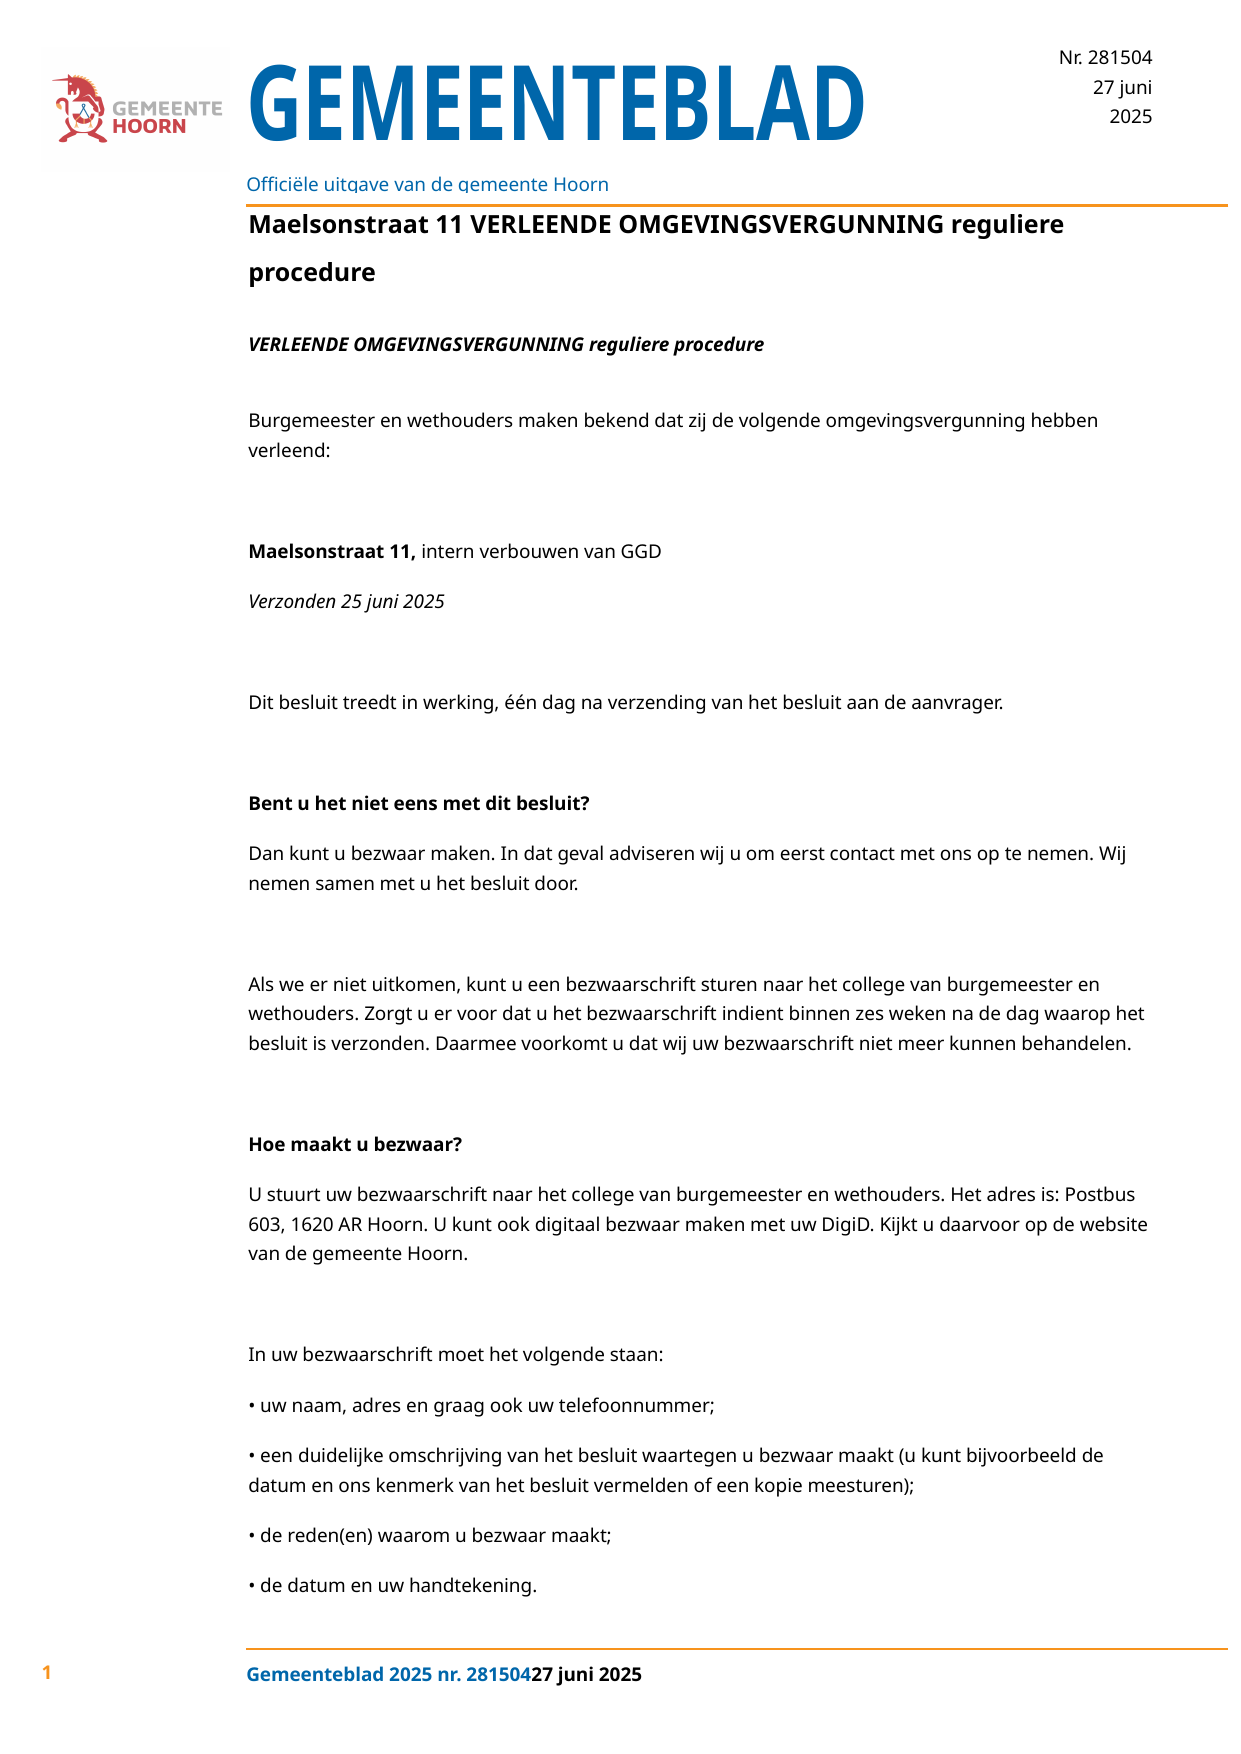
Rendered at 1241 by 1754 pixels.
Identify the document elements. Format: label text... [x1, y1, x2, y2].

text In uw bezwaarschrift moet het volgende staan: [248, 1341, 1152, 1367]
text Maelsonstraat 11 VERLEENDE OMGEVINGSVERGUNNING reguliere procedure [248, 207, 1152, 288]
text Hoe maakt u bezwaar? [248, 1131, 1152, 1157]
text Bent u het niet eens met dit besluit? [248, 790, 1152, 816]
text Dit besluit treedt in werking, één dag na verzending van het besluit aan de aanvrager. [248, 689, 1152, 715]
text • de reden(en) waarom u bezwaar maakt; [248, 1522, 1152, 1548]
text • uw naam, adres en graag ook uw telefoonnummer; [248, 1392, 1152, 1417]
text VERLEENDE OMGEVINGSVERGUNNING reguliere procedure [248, 331, 1152, 357]
text Maelsonstraat 11, intern verbouwen van GGD [248, 538, 1152, 564]
text Burgemeester en wethouders maken bekend dat zij de volgende omgevingsvergunning hebben verleend: [248, 408, 1152, 463]
text Dan kunt u bezwaar maken. In dat geval adviseren wij u om eerst contact met ons op te nemen. Wij nemen samen met u het besluit door. [248, 841, 1152, 896]
text Als we er niet uitkomen, kunt u een bezwaarschrift sturen naar het college van burgemeester en wethouders. Zorgt u er voor dat u het bezwaarschrift indient binnen zes weken na de dag waarop het besluit is verzonden. Daarmee voorkomt u dat wij uw bezwaarschrift niet meer kunnen behandelen. [248, 971, 1152, 1056]
picture [41, 47, 231, 172]
text Verzonden 25 juni 2025 [248, 588, 1152, 614]
text • de datum en uw handtekening. [248, 1573, 1152, 1598]
text • een duidelijke omschrijving van het besluit waartegen u bezwaar maakt (u kunt bijvoorbeeld de datum en ons kenmerk van het besluit vermelden of een kopie meesturen); [248, 1442, 1152, 1497]
text U stuurt uw bezwaarschrift naar het college van burgemeester en wethouders. Het adres is: Postbus 603, 1620 AR Hoorn. U kunt ook digitaal bezwaar maken met uw DigiD. Kijkt u daarvoor op de website van de gemeente Hoorn. [248, 1181, 1152, 1266]
